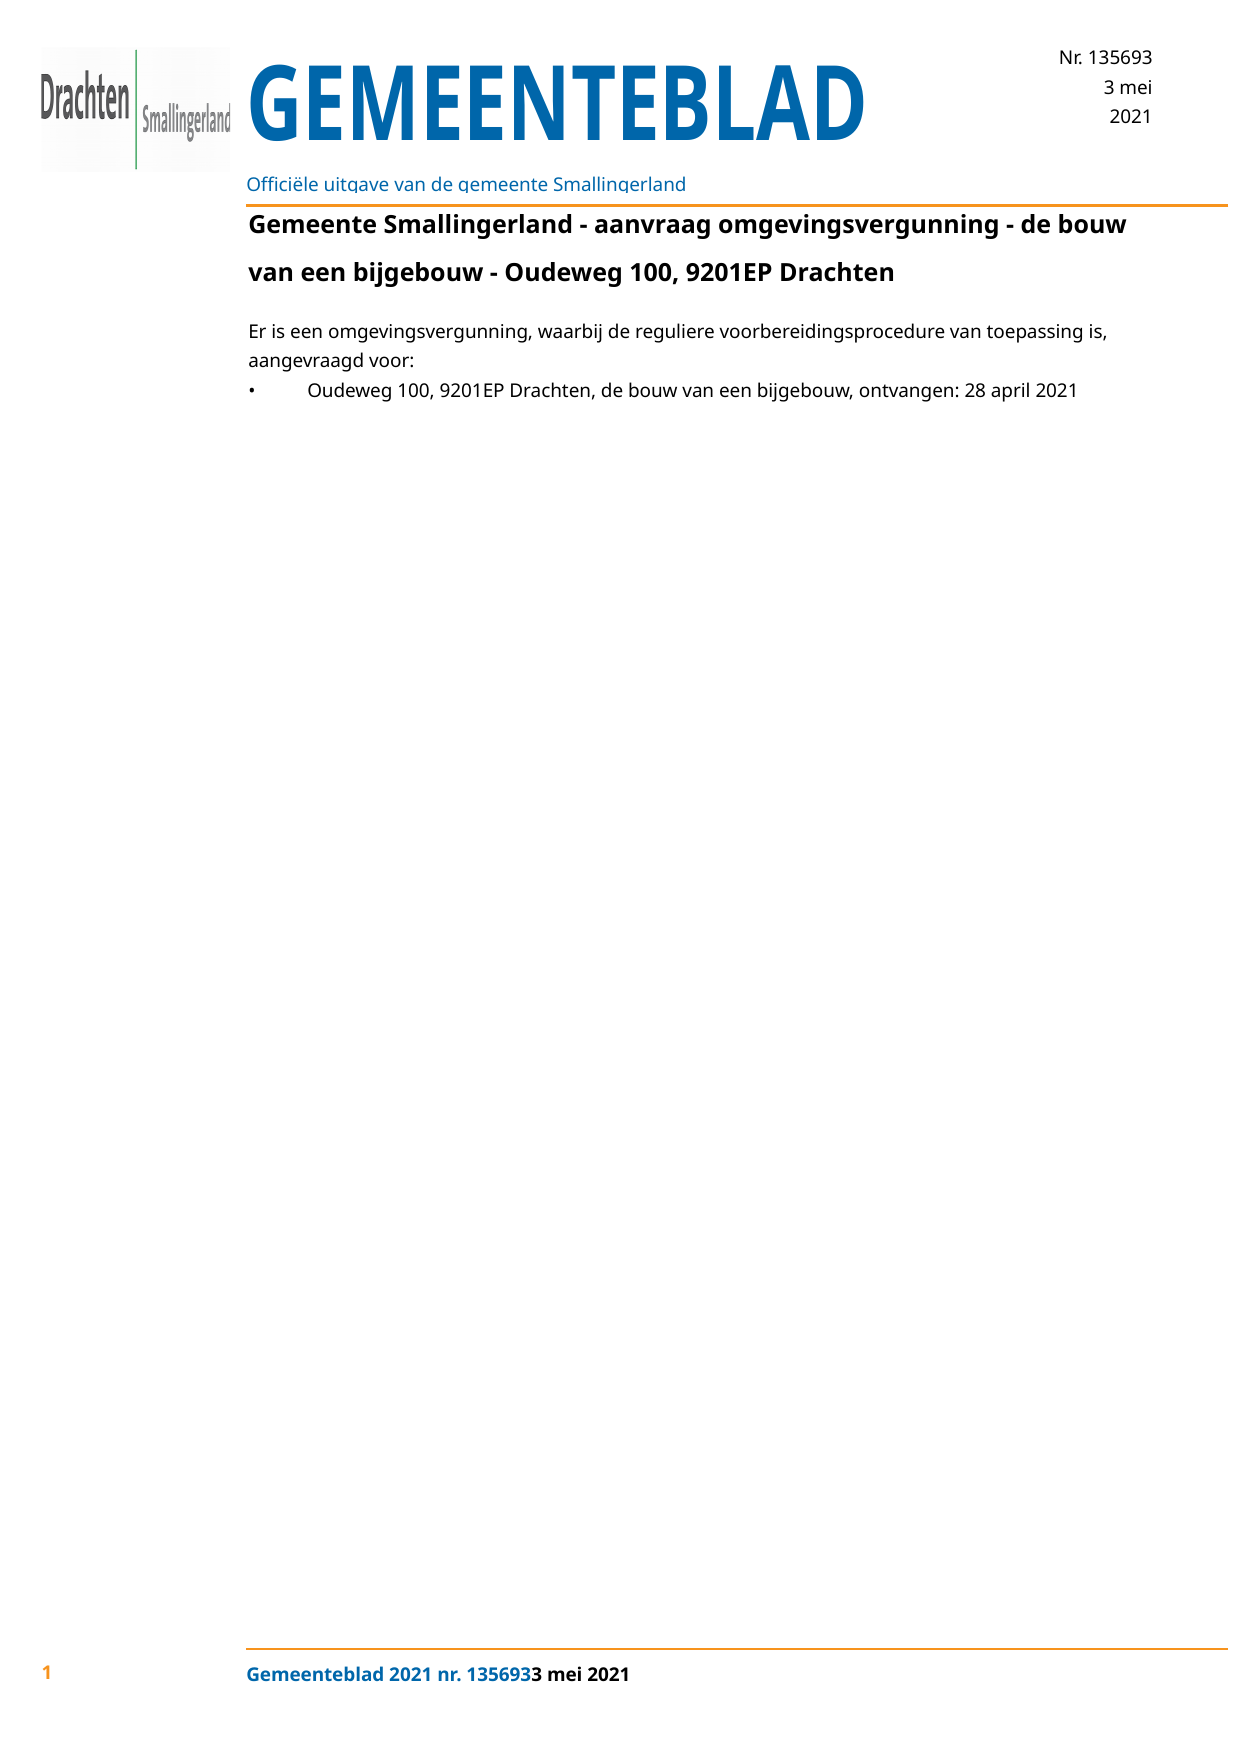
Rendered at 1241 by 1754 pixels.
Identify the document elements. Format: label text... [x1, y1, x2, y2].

text Er is een omgevingsvergunning, waarbij de reguliere voorbereidingsprocedure van toepassing is, aangevraagd voor: [248, 318, 1152, 373]
list Oudeweg 100, 9201EP Drachten, de bouw van een bijgebouw, ontvangen: 28 april 2021 [248, 377, 1152, 403]
text Gemeente Smallingerland - aanvraag omgevingsvergunning - de bouw van een bijgebouw - Oudeweg 100, 9201EP Drachten [248, 207, 1152, 288]
picture [41, 47, 231, 172]
